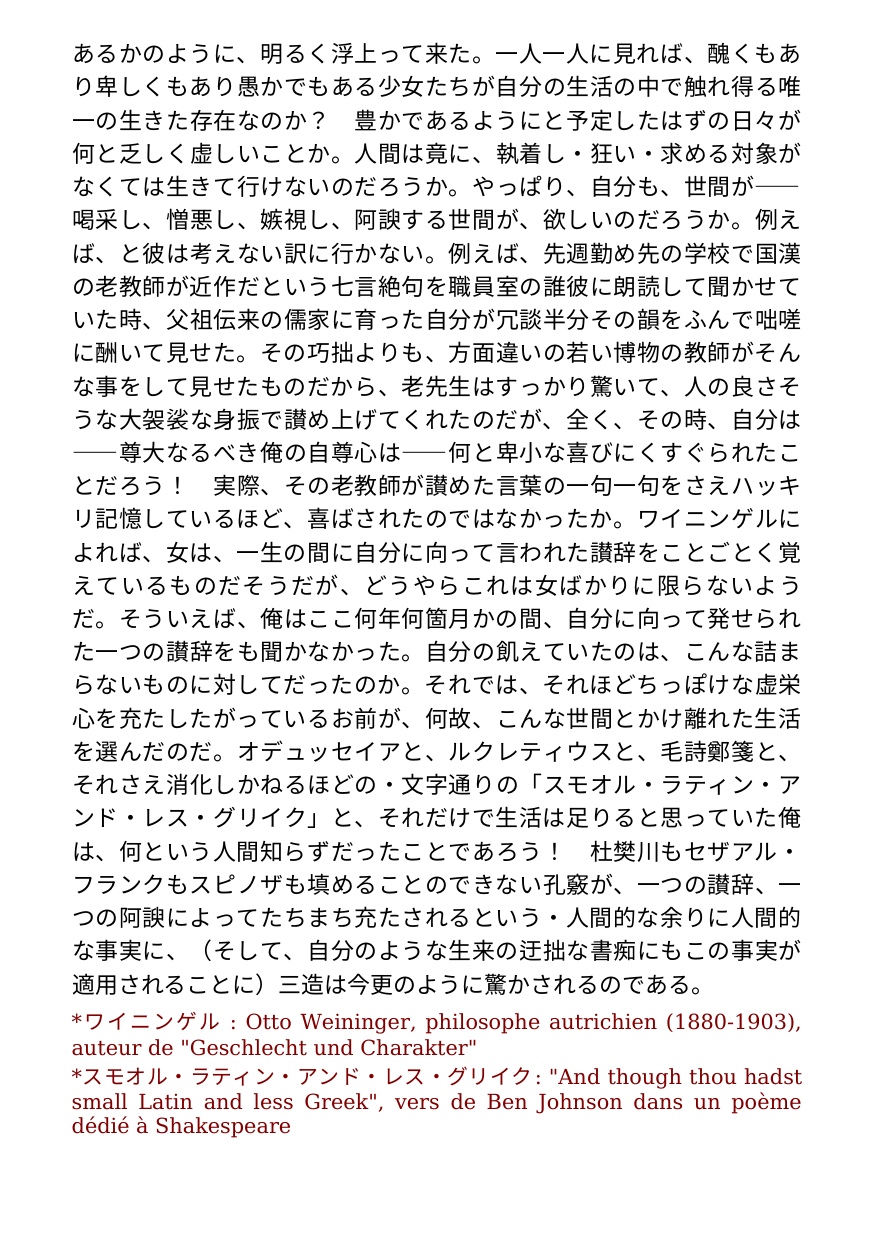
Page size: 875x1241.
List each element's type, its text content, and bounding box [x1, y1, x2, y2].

text *ワイニンゲル : Otto Weininger, philosophe autrichien (1880-1903), auteur de "Geschlecht und Charakter" [71, 1006, 803, 1060]
text *スモオル・ラティン・アンド・レス・グリイク: "And though thou hadst small Latin and less Greek", vers de Ben Johnson dans un poème dédié à Shakespeare [71, 1060, 803, 1139]
text あるかのように、明るく浮上って来た。一人一人に見れば、醜くもあり卑しくもあり愚かでもある少女たちが自分の生活の中で触れ得る唯一の生きた存在なのか？ 豊かであるようにと予定したはずの日々が何と乏しく虚しいことか。人間は竟に、執着し・狂い・求める対象がなくては生きて行けないのだろうか。やっぱり、自分も、世間が――喝采し、憎悪し、嫉視し、阿諛する世間が、欲しいのだろうか。例えば、と彼は考えない訳に行かない。例えば、先週勤め先の学校で国漢の老教師が近作だという七言絶句を職員室の誰彼に朗読して聞かせていた時、父祖伝来の儒家に育った自分が冗談半分その韻をふんで咄嗟に酬いて見せた。その巧拙よりも、方面違いの若い博物の教師がそんな事をして見せたものだから、老先生はすっかり驚いて、人の良さそうな大袈裟な身振で讃め上げてくれたのだが、全く、その時、自分は――尊大なるべき俺の自尊心は――何と卑小な喜びにくすぐられたことだろう！ 実際、その老教師が讃めた言葉の一句一句をさえハッキリ記憶しているほど、喜ばされたのではなかったか。ワイニンゲルによれば、女は、一生の間に自分に向って言われた讃辞をことごとく覚えているものだそうだが、どうやらこれは女ばかりに限らないようだ。そういえば、俺はここ何年何箇月かの間、自分に向って発せられた一つの讃辞をも聞かなかった。自分の飢えていたのは、こんな詰まらないものに対してだったのか。それでは、それほどちっぽけな虚栄心を充たしたがっているお前が、何故、こんな世間とかけ離れた生活を選んだのだ。オデュッセイアと、ルクレティウスと、毛詩鄭箋と、それさえ消化しかねるほどの・文字通りの「スモオル・ラティン・アンド・レス・グリイク」と、それだけで生活は足りると思っていた俺は、何という人間知らずだったことであろう！ 杜樊川もセザアル・フランクもスピノザも填めることのできない孔竅が、一つの讃辞、一つの阿諛によってたちまち充たされるという・人間的な余りに人間的な事実に、（そして、自分のような生来の迂拙な書痴にもこの事実が適用されることに）三造は今更のように驚かされるのである。 [72, 36, 802, 1000]
